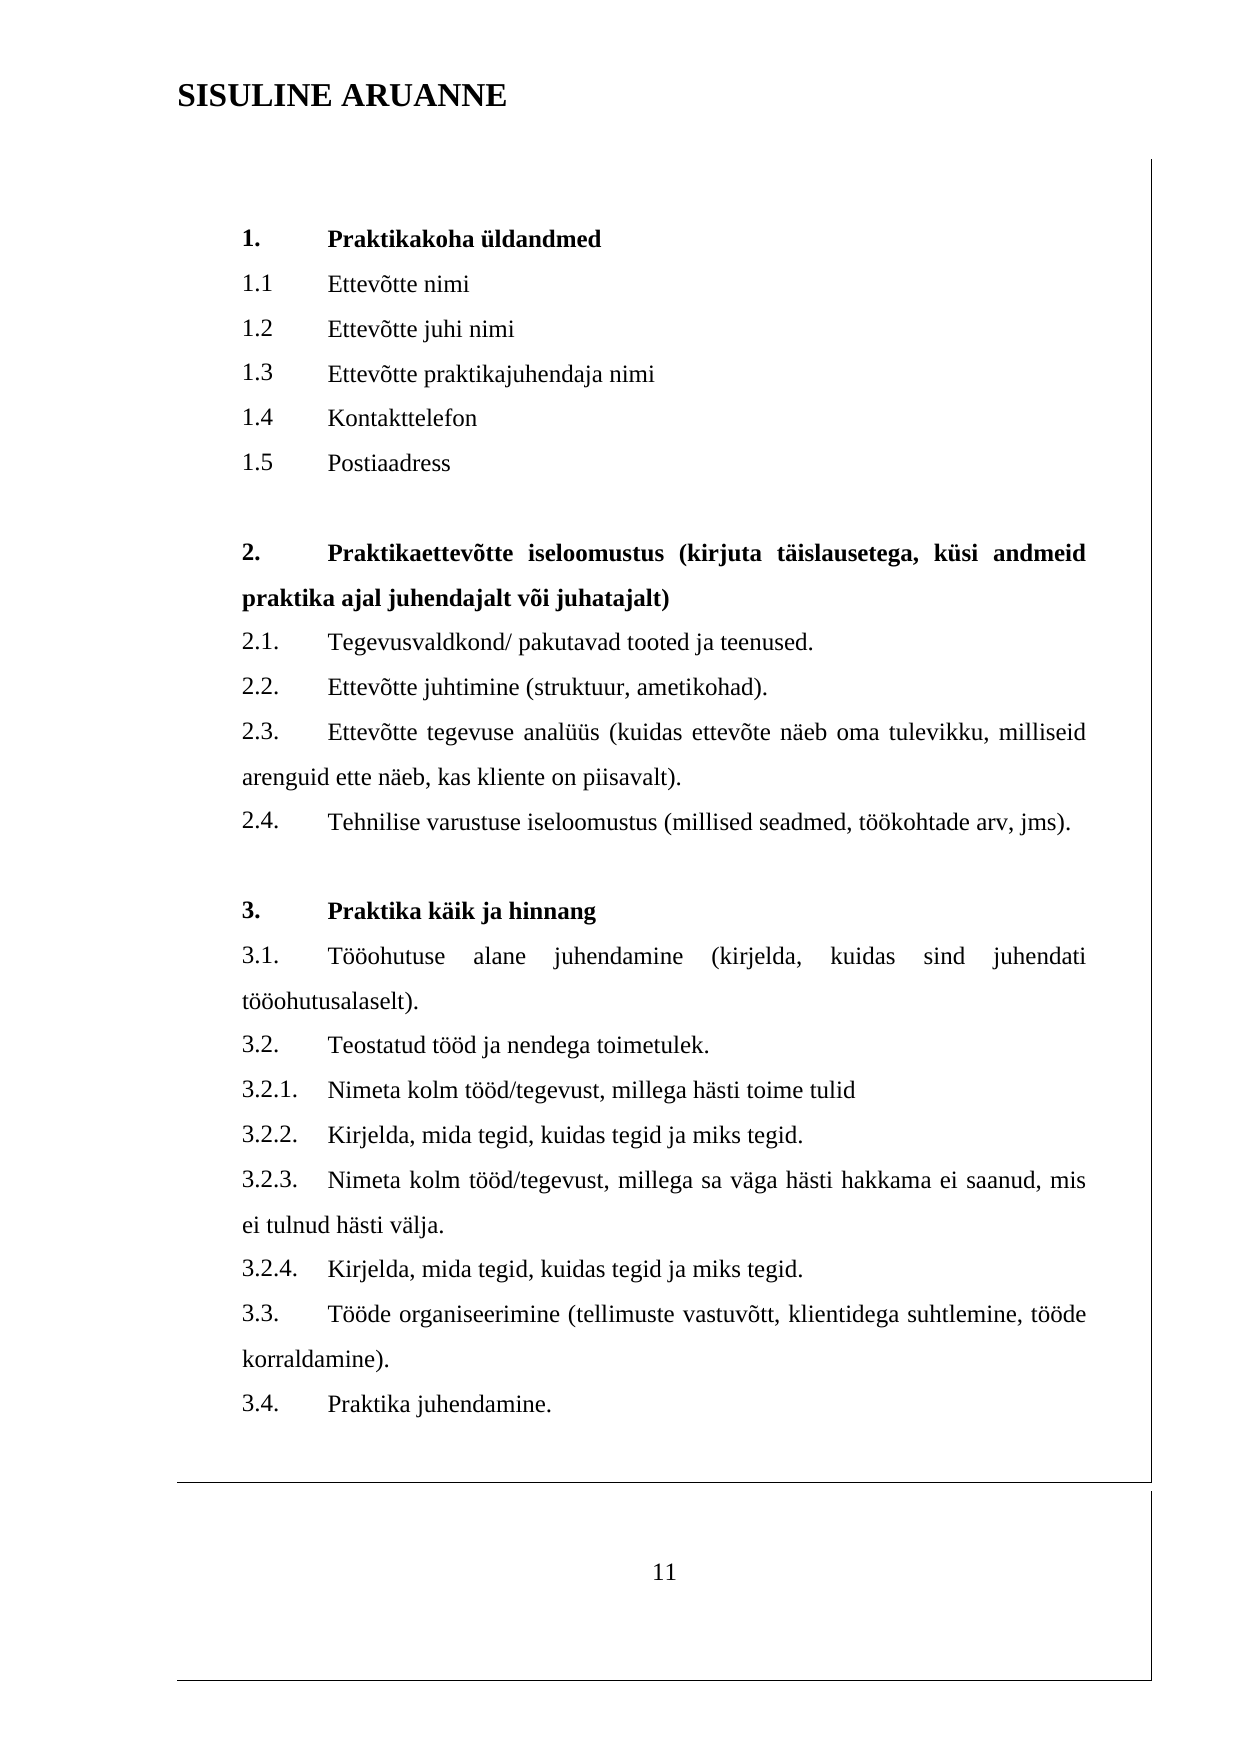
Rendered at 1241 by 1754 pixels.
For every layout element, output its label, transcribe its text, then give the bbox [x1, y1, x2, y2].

list Praktikaettevõtte iseloomustus (kirjuta täislausetega, küsi andmeid praktika ajal juhendajalt või juhatajalt) [177, 472, 1152, 562]
list Praktikakoha üldandmed [177, 158, 1152, 203]
list Nimeta kolm tööd/tegevust, millega hästi toime tulid [177, 1009, 1152, 1054]
list Ettevõtte praktikajuhendaja nimi [177, 293, 1152, 338]
list Tegevusvaldkond/ pakutavad tooted ja teenused. [177, 562, 1152, 606]
list Ettevõtte tegevuse analüüs (kuidas ettevõte näeb oma tulevikku, milliseid arenguid ette näeb, kas kliente on piisavalt). [177, 651, 1152, 741]
list Kontakttelefon [177, 338, 1152, 382]
list Ettevõtte juhi nimi [177, 248, 1152, 293]
list Praktika juhendamine. [177, 1323, 1152, 1482]
text SISULINE ARUANNE [177, 74, 1152, 114]
list Teostatud tööd ja nendega toimetulek. [177, 965, 1152, 1009]
list Ettevõtte nimi [177, 203, 1152, 248]
list Kirjelda, mida tegid, kuidas tegid ja miks tegid. [177, 1054, 1152, 1099]
list Tööohutuse alane juhendamine (kirjelda, kuidas sind juhendati tööohutusalaselt). [177, 875, 1152, 965]
list Kirjelda, mida tegid, kuidas tegid ja miks tegid. [177, 1189, 1152, 1233]
list Ettevõtte juhtimine (struktuur, ametikohad). [177, 606, 1152, 651]
list Nimeta kolm tööd/tegevust, millega sa väga hästi hakkama ei saanud, mis ei tulnud hästi välja. [177, 1099, 1152, 1189]
list Tööde organiseerimine (tellimuste vastuvõtt, klientidega suhtlemine, tööde korraldamine). [177, 1233, 1152, 1323]
list Tehnilise varustuse iseloomustus (millised seadmed, töökohtade arv, jms). [177, 741, 1152, 830]
list Praktika käik ja hinnang [177, 830, 1152, 875]
list Postiaadress [177, 382, 1152, 472]
